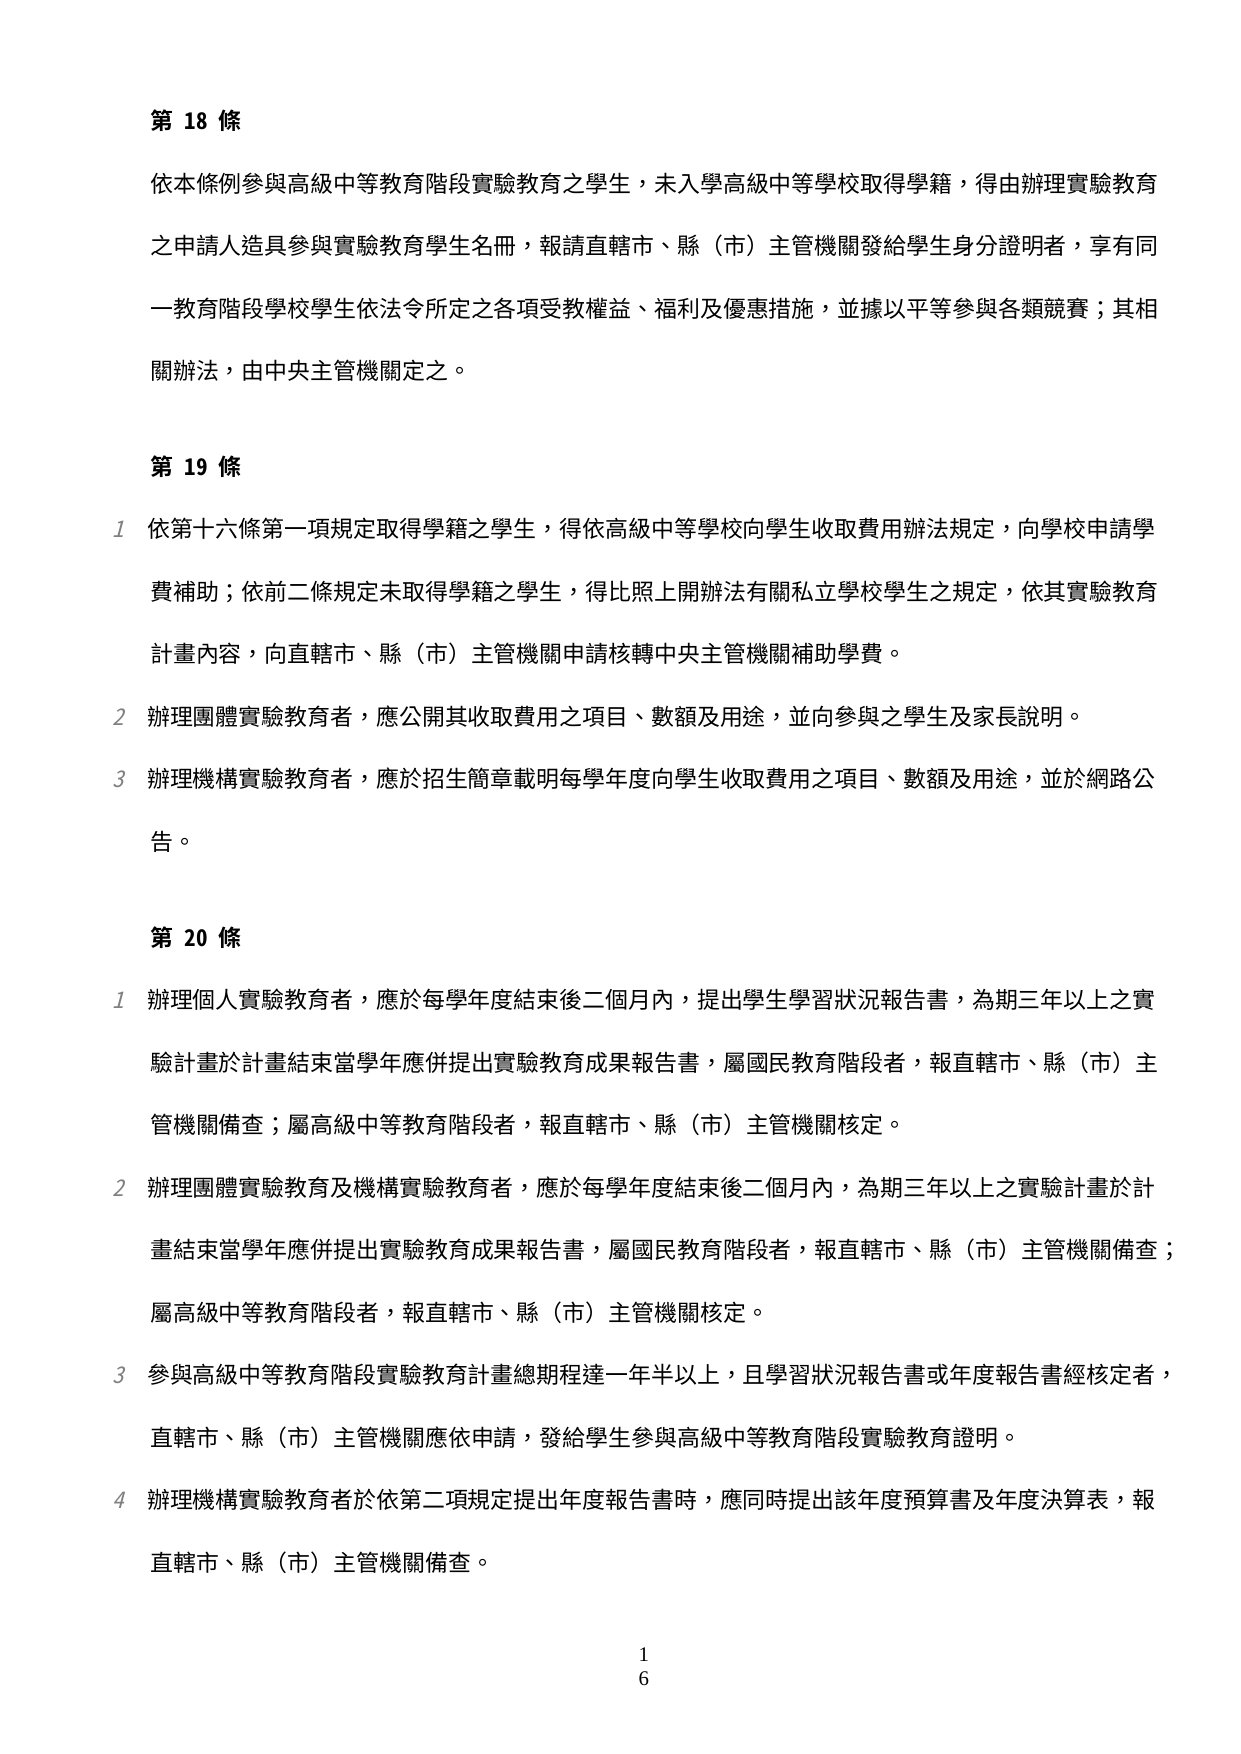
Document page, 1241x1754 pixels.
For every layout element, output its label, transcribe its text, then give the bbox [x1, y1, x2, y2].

text 第 18 條 [150, 78, 1167, 140]
text 依本條例參與高級中等教育階段實驗教育之學生，未入學高級中等學校取得學籍，得由辦理實驗教育之申請人造具參與實驗教育學生名冊，報請直轄市、縣（市）主管機關發給學生身分證明者，享有同一教育階段學校學生依法令所定之各項受教權益、福利及優惠措施，並據以平等參與各類競賽；其相關辦法，由中央主管機關定之。 [150, 140, 1167, 390]
text 第 20 條 [150, 894, 1167, 957]
text 3 參與高級中等教育階段實驗教育計畫總期程達一年半以上，且學習狀況報告書或年度報告書經核定者，直轄市、縣（市）主管機關應依申請，發給學生參與高級中等教育階段實驗教育證明。 [112, 1332, 1167, 1457]
text 3 辦理機構實驗教育者，應於招生簡章載明每學年度向學生收取費用之項目、數額及用途，並於網路公告。 [112, 736, 1167, 861]
text 1 辦理個人實驗教育者，應於每學年度結束後二個月內，提出學生學習狀況報告書，為期三年以上之實驗計畫於計畫結束當學年應併提出實驗教育成果報告書，屬國民教育階段者，報直轄市、縣（市）主管機關備查；屬高級中等教育階段者，報直轄市、縣（市）主管機關核定。 [112, 957, 1167, 1144]
text 4 辦理機構實驗教育者於依第二項規定提出年度報告書時，應同時提出該年度預算書及年度決算表，報直轄市、縣（市）主管機關備查。 [112, 1457, 1167, 1582]
text 2 辦理團體實驗教育及機構實驗教育者，應於每學年度結束後二個月內，為期三年以上之實驗計畫於計畫結束當學年應併提出實驗教育成果報告書，屬國民教育階段者，報直轄市、縣（市）主管機關備查；屬高級中等教育階段者，報直轄市、縣（市）主管機關核定。 [112, 1144, 1167, 1332]
text 1 依第十六條第一項規定取得學籍之學生，得依高級中等學校向學生收取費用辦法規定，向學校申請學費補助；依前二條規定未取得學籍之學生，得比照上開辦法有關私立學校學生之規定，依其實驗教育計畫內容，向直轄市、縣（市）主管機關申請核轉中央主管機關補助學費。 [112, 486, 1167, 674]
text 2 辦理團體實驗教育者，應公開其收取費用之項目、數額及用途，並向參與之學生及家長說明。 [112, 674, 1167, 736]
text 第 19 條 [150, 424, 1167, 486]
